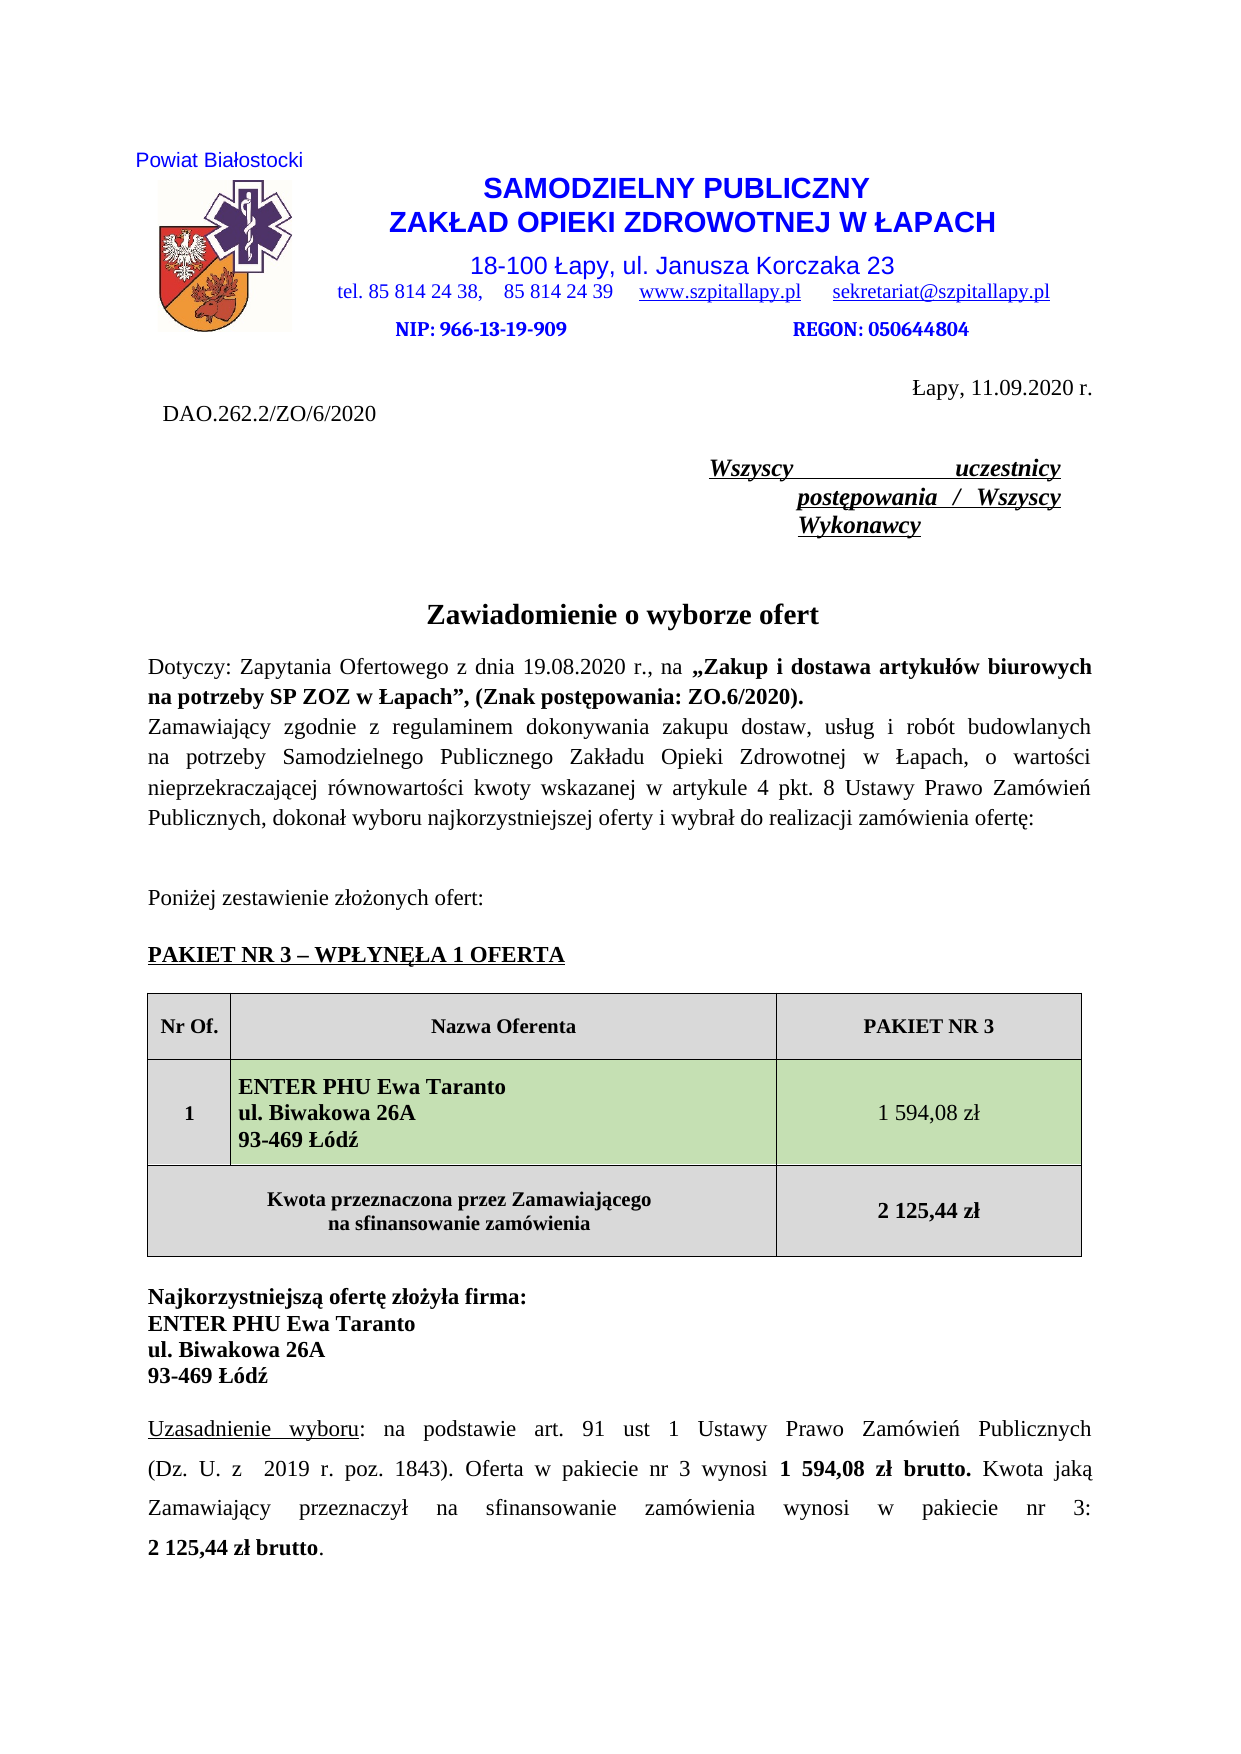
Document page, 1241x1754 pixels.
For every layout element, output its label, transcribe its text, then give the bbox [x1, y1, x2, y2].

table_cell Kwota przeznaczona przez Zamawiającego na sfinansowanie zamówienia [148, 1166, 776, 1256]
text DAO.262.2/ZO/6/2020 [162, 400, 1093, 427]
text Powiat Białostocki [118, 148, 487, 172]
table_header PAKIET NR 3 [777, 994, 1081, 1059]
table_cell ENTER PHU Ewa Taranto ul. Biwakowa 26A 93-469 Łódź [231, 1060, 776, 1164]
table_header Nazwa Oferenta [231, 994, 776, 1059]
table_cell 2 125,44 zł [777, 1166, 1081, 1256]
text Najkorzystniejszą ofertę złożyła firma: [148, 1283, 1093, 1310]
table_header Nr Of. [148, 994, 230, 1059]
table_cell 1 [148, 1060, 230, 1164]
text Łapy, 11.09.2020 r. [148, 374, 1093, 400]
text 18-100 Łapy, ul. Janusza Korczaka 23 [293, 251, 1093, 279]
text Wszyscy uczestnicy postępowania / Wszyscy Wykonawcy [709, 453, 1063, 539]
text PAKIET NR 3 – WPŁYNĘŁA 1 OFERTA [148, 941, 1093, 967]
text ENTER PHU Ewa Taranto [148, 1310, 1093, 1336]
text Poniżej zestawienie złożonych ofert: [148, 884, 1093, 911]
text ul. Biwakowa 26A [148, 1336, 1093, 1362]
text ZAKŁAD OPIEKI ZDROWOTNEJ W ŁAPACH [293, 205, 1093, 239]
text NIP: 966-13-19-909 REGON: 050644804 [148, 318, 1093, 342]
text Uzasadnienie wyboru: na podstawie art. 91 ust 1 Ustawy Prawo Zamówień Publicznych (Dz. U. z 2019 r. poz. 1843). Oferta w pakiecie nr 3 wynosi 1 594,08 zł brutto. Kwota jaką Zamawiający przeznaczył na sfinansowanie zamówienia wynosi w pakiecie nr 3: 2 125,44 zł brutto. [148, 1415, 1093, 1560]
text 93-469 Łódź [148, 1362, 1093, 1389]
text SAMODZIELNY PUBLICZNY [148, 172, 1093, 205]
text tel. 85 814 24 38, 85 814 24 39 www.szpitallapy.pl sekretariat@szpitallapy.pl [293, 279, 1093, 303]
text Zamawiający zgodnie z regulaminem dokonywania zakupu dostaw, usług i robót budowlanych na potrzeby Samodzielnego Publicznego Zakładu Opieki Zdrowotnej w Łapach, o wartości nieprzekraczającej równowartości kwoty wskazanej w artykule 4 pkt. 8 Ustawy Prawo Zamówień Publicznych, dokonał wyboru najkorzystniejszej oferty i wybrał do realizacji zamówienia ofertę: [148, 713, 1093, 830]
text Dotyczy: Zapytania Ofertowego z dnia 19.08.2020 r., na „Zakup i dostawa artykułów biurowych na potrzeby SP ZOZ w Łapach”, (Znak postępowania: ZO.6/2020). [148, 653, 1093, 709]
text Zawiadomienie o wyborze ofert [153, 597, 1093, 630]
table_cell 1 594,08 zł [777, 1060, 1081, 1164]
